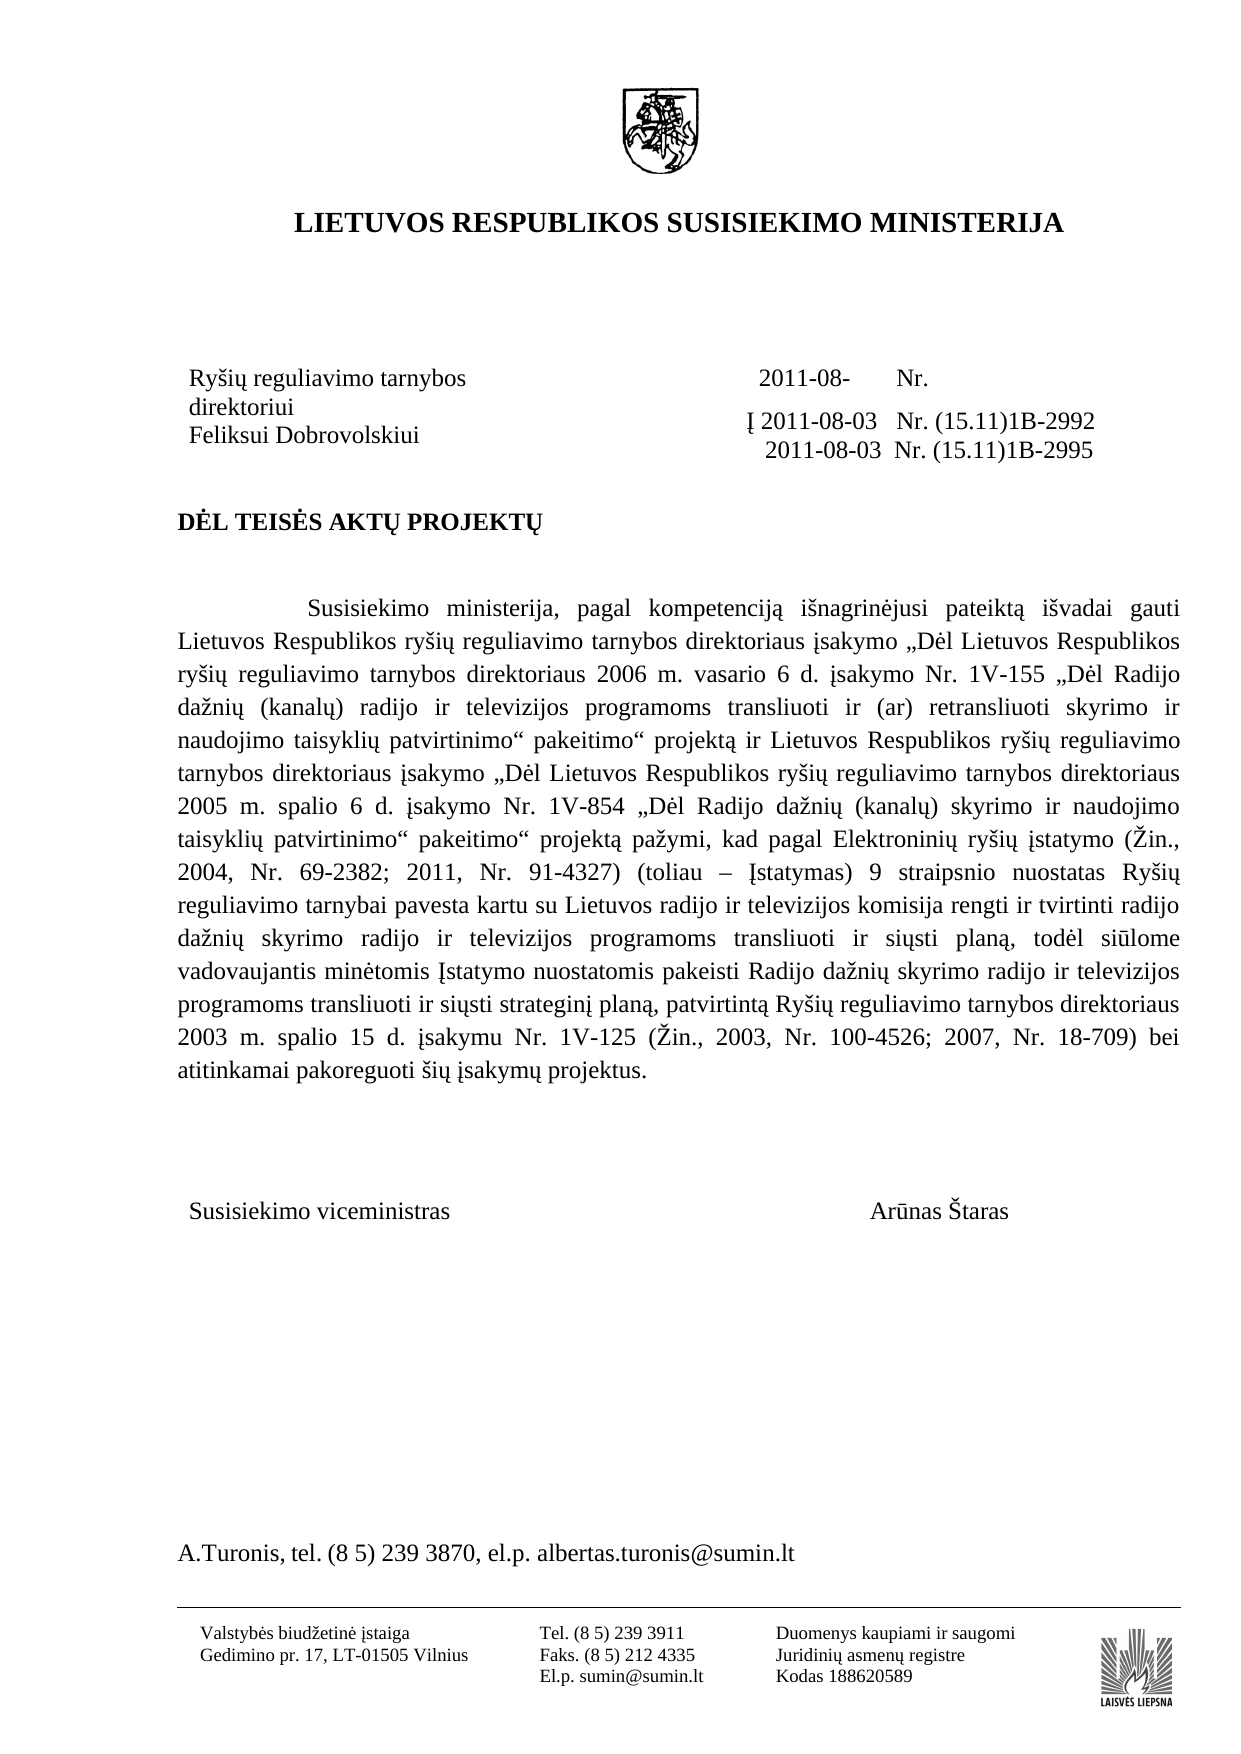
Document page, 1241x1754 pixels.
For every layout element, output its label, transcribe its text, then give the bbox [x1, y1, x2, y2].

table_header [569, 1146, 858, 1224]
table_cell [701, 88, 813, 174]
table_cell [177, 478, 646, 507]
table_header [646, 363, 735, 478]
table_cell [813, 88, 1191, 174]
text Susisiekimo ministerija, pagal kompetenciją išnagrinėjusi pateiktą išvadai gauti Lietuvos Respublikos ryšių reguliavimo tarnybos direktoriaus įsakymo „Dėl Lietuvos Respublikos ryšių reguliavimo tarnybos direktoriaus 2006 m. vasario 6 d. įsakymo Nr. 1V-155 „Dėl Radijo dažnių (kanalų) radijo ir televizijos programoms transliuoti ir (ar) retransliuoti skyrimo ir naudojimo taisyklių patvirtinimo“ pakeitimo“ projektą ir Lietuvos Respublikos ryšių reguliavimo tarnybos direktoriaus įsakymo „Dėl Lietuvos Respublikos ryšių reguliavimo tarnybos direktoriaus 2005 m. spalio 6 d. įsakymo Nr. 1V-854 „Dėl Radijo dažnių (kanalų) skyrimo ir naudojimo taisyklių patvirtinimo“ pakeitimo“ projektą pažymi, kad pagal Elektroninių ryšių įstatymo (Žin., 2004, Nr. 69-2382; 2011, Nr. 91-4327) (toliau – Įstatymas) 9 straipsnio nuostatas Ryšių reguliavimo tarnybai pavesta kartu su Lietuvos radijo ir televizijos komisija rengti ir tvirtinti radijo dažnių skyrimo radijo ir televizijos programoms transliuoti ir siųsti planą, todėl siūlome vadovaujantis minėtomis Įstatymo nuostatomis pakeisti Radijo dažnių skyrimo radijo ir televizijos programoms transliuoti ir siųsti strateginį planą, patvirtintą Ryšių reguliavimo tarnybos direktoriaus 2003 m. spalio 15 d. įsakymu Nr. 1V-125 (Žin., 2003, Nr. 100-4526; 2007, Nr. 18-709) bei atitinkamai pakoreguoti šių įsakymų projektus. [177, 593, 1181, 1084]
table_header Ryšių reguliavimo tarnybos direktoriui Feliksui Dobrovolskiui [177, 363, 646, 478]
table_header Arūnas Štaras [858, 1146, 1200, 1224]
table_header Susisiekimo viceministras [177, 1146, 569, 1224]
table_cell [646, 478, 735, 507]
table_cell [509, 88, 622, 174]
table_header [167, 59, 509, 88]
table_cell [735, 478, 1203, 507]
table_cell [167, 88, 509, 174]
table_header [813, 59, 1191, 88]
text DĖL TEISĖS AKTŲ PROJEKTŲ [177, 507, 1181, 536]
text LIETUVOS RESPUBLIKOS SUSISIEKIMO MINISTERIJA [177, 205, 1181, 238]
text A.Turonis, tel. (8 5) 239 3870, el.p. albertas.turonis@sumin.lt [177, 1538, 1191, 1567]
table_header [509, 59, 813, 88]
table_header 2011-08- Nr. Į 2011-08-03 Nr. (15.11)1B-2992 2011-08-03 Nr. (15.11)1B-2995 [735, 363, 1203, 478]
